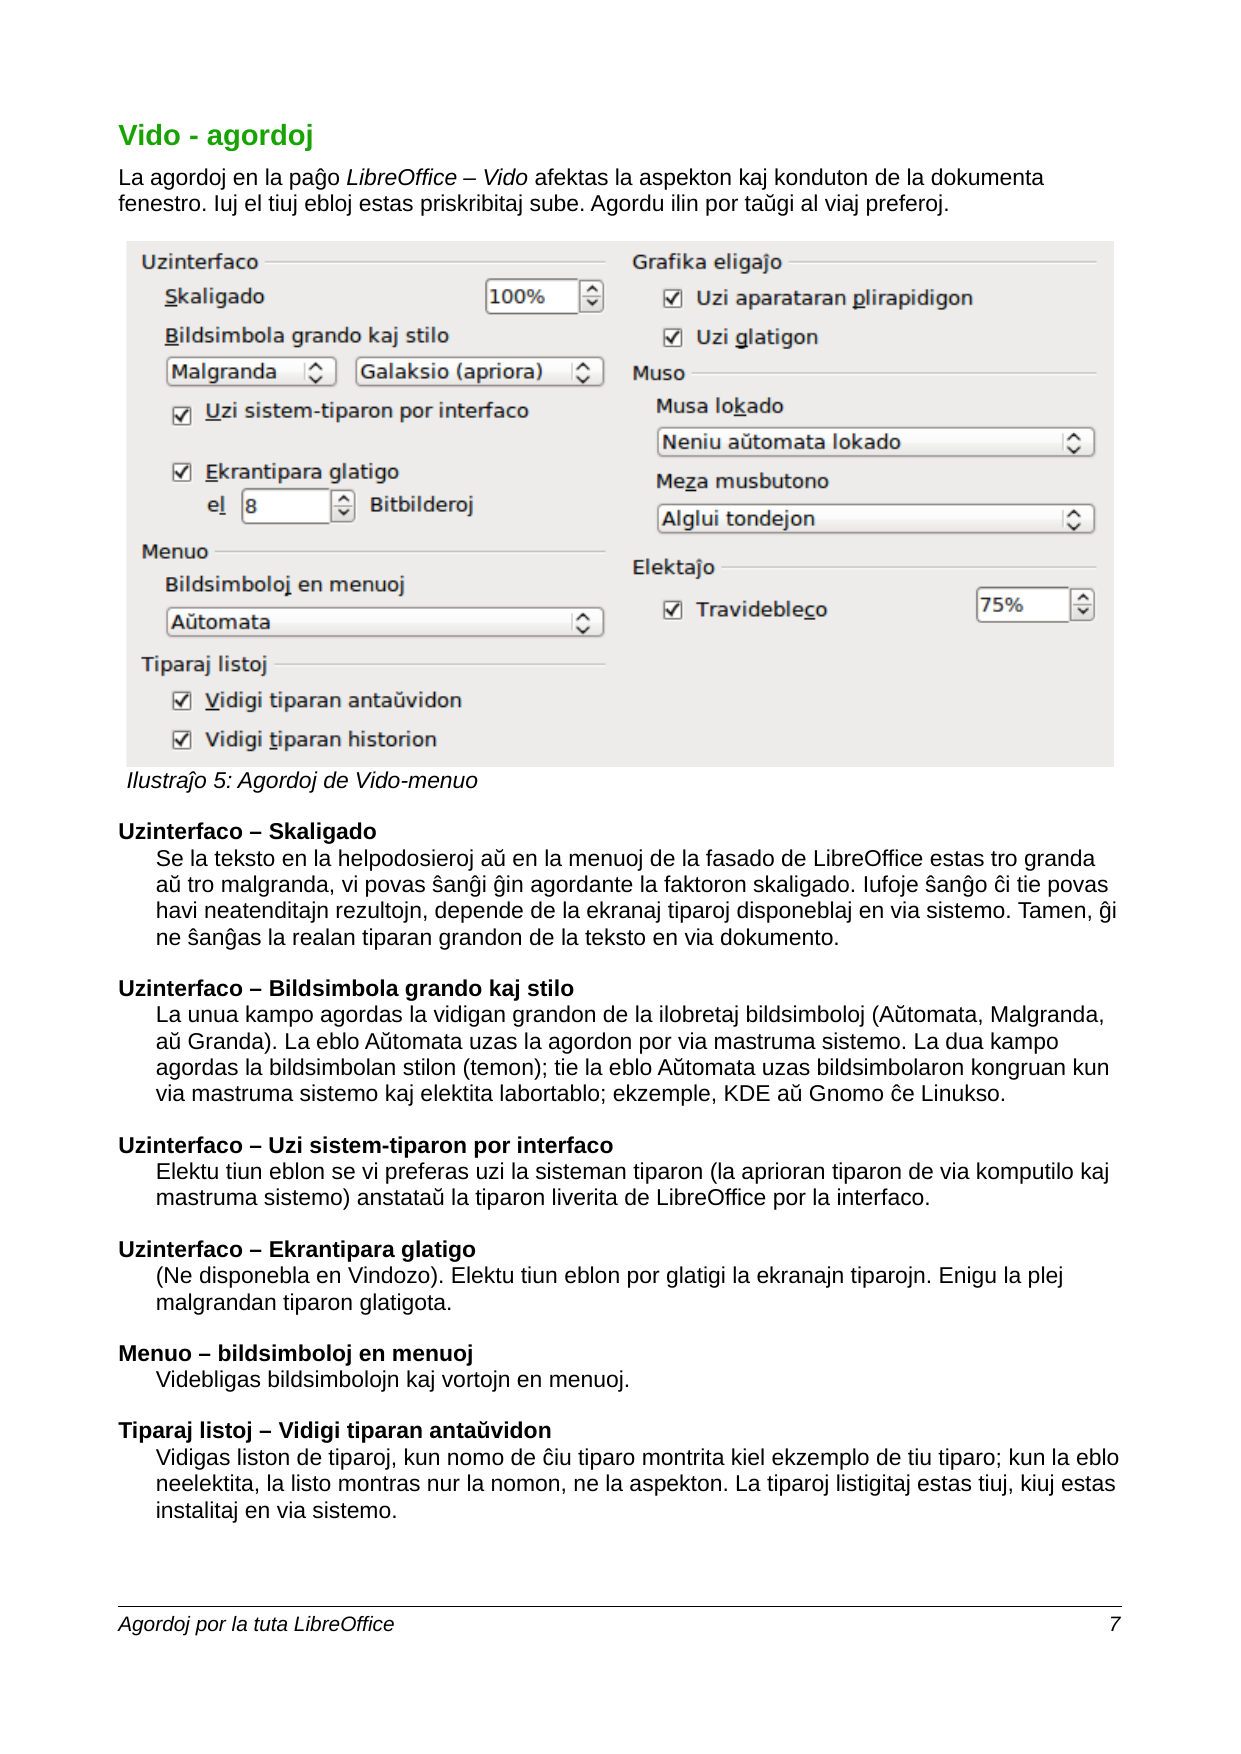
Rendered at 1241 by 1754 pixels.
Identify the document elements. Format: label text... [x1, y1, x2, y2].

text Se la teksto en la helpodosieroj aŭ en la menuoj de la fasado de LibreOffice estas tro granda aŭ tro malgranda, vi povas ŝanĝi ĝin agordante la faktoron skaligado. Iufoje ŝanĝo ĉi tie povas havi neatenditajn rezultojn, depende de la ekranaj tiparoj disponeblaj en via sistemo. Tamen, ĝi ne ŝanĝas la realan tiparan grandon de la teksto en via dokumento. [156, 844, 1122, 950]
text La unua kampo agordas la vidigan grandon de la ilobretaj bildsimboloj (Aŭtomata, Malgranda, aŭ Granda). La eblo Aŭtomata uzas la agordon por via mastruma sistemo. La dua kampo agordas la bildsimbolan stilon (temon); tie la eblo Aŭtomata uzas bildsimbolaron kongruan kun via mastruma sistemo kaj elektita labortablo; ekzemple, KDE aŭ Gnomo ĉe Linukso. [156, 1001, 1122, 1107]
text Uzinterfaco – Uzi sistem-tiparon por interfaco [118, 1132, 1122, 1158]
text Uzinterfaco – Bildsimbola grando kaj stilo [118, 975, 1122, 1001]
text Elektu tiun eblon se vi preferas uzi la sisteman tiparon (la aprioran tiparon de via komputilo kaj mastruma sistemo) anstataŭ la tiparon liverita de LibreOffice por la interfaco. [156, 1158, 1122, 1211]
picture [126, 241, 1114, 767]
text Tiparaj listoj – Vidigi tiparan antaŭvidon [118, 1417, 1122, 1444]
text Videbligas bildsimbolojn kaj vortojn en menuoj. [156, 1366, 1122, 1392]
subtitle Vido - agordoj [118, 118, 1122, 152]
text Vidigas liston de tiparoj, kun nomo de ĉiu tiparo montrita kiel ekzemplo de tiu tiparo; kun la eblo neelektita, la listo montras nur la nomon, ne la aspekton. La tiparoj listigitaj estas tiuj, kiuj estas instalitaj en via sistemo. [156, 1444, 1122, 1523]
text La agordoj en la paĝo LibreOffice – Vido afektas la aspekton kaj konduton de la dokumenta fenestro. Iuj el tiuj ebloj estas priskribitaj sube. Agordu ilin por taŭgi al viaj preferoj. [118, 164, 1122, 217]
text Ilustraĵo 5: Agordoj de Vido-menuo [126, 767, 1114, 793]
text Uzinterfaco – Skaligado [118, 818, 1122, 844]
text Uzinterfaco – Ekrantipara glatigo [118, 1236, 1122, 1262]
text Menuo – bildsimboloj en menuoj [118, 1340, 1122, 1366]
text (Ne disponebla en Vindozo). Elektu tiun eblon por glatigi la ekranajn tiparojn. Enigu la plej malgrandan tiparon glatigota. [156, 1262, 1122, 1315]
